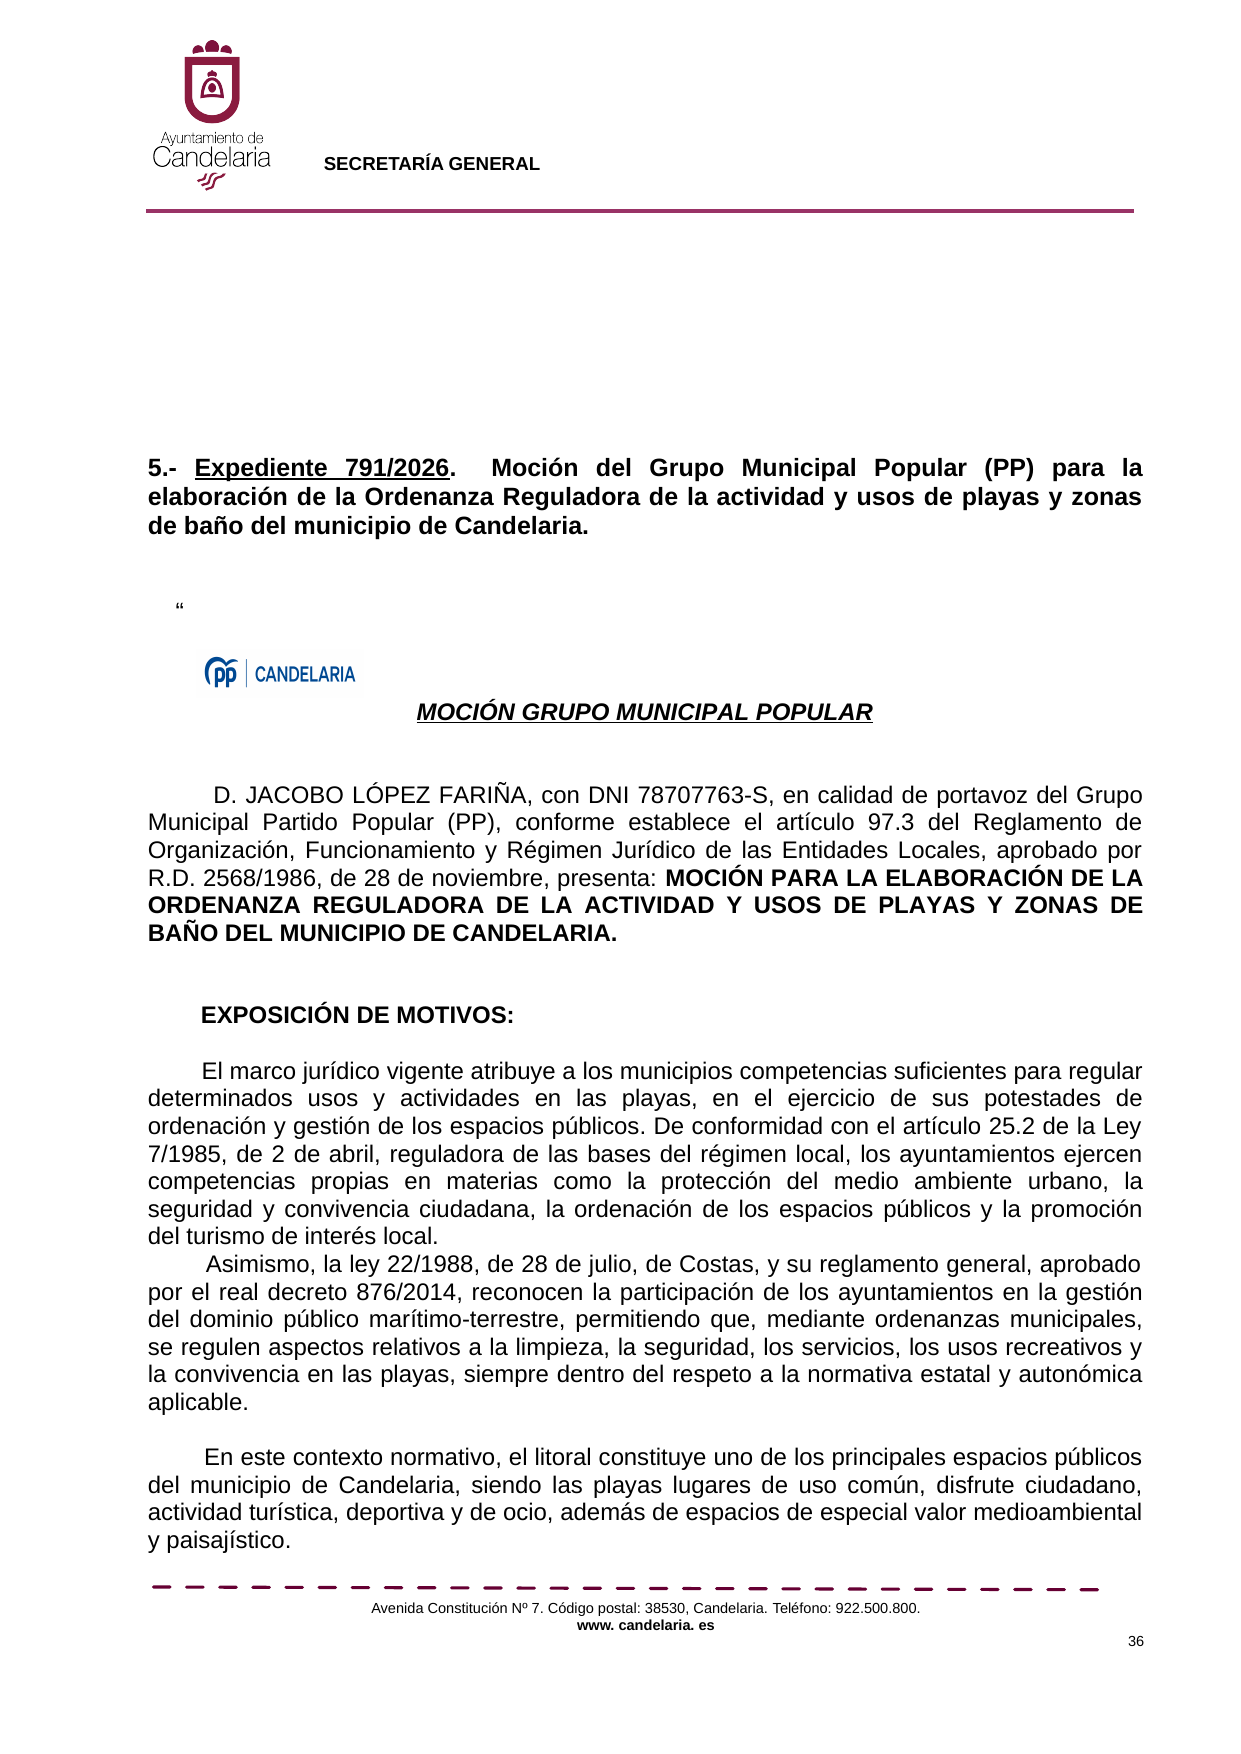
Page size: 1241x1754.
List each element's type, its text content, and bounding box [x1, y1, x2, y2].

text 5.- Expediente 791/2026. Moción del Grupo Municipal Popular (PP) para la elaboración de la Ordenanza Reguladora de la actividad y usos de playas y zonas de baño del municipio de Candelaria. [148, 453, 1144, 540]
text “ [148, 597, 1144, 626]
text En este contexto normativo, el litoral constituye uno de los principales espacios públicos del municipio de Candelaria, siendo las playas lugares de uso común, disfrute ciudadano, actividad turística, deportiva y de ocio, además de espacios de especial valor medioambiental y paisajístico. [148, 1443, 1144, 1553]
text El marco jurídico vigente atribuye a los municipios competencias suficientes para regular determinados usos y actividades en las playas, en el ejercicio de sus potestades de ordenación y gestión de los espacios públicos. De conformidad con el artículo 25.2 de la Ley 7/1985, de 2 de abril, reguladora de las bases del régimen local, los ayuntamientos ejercen competencias propias en materias como la protección del medio ambiente urbano, la seguridad y convivencia ciudadana, la ordenación de los espacios públicos y la promoción del turismo de interés local. [148, 1057, 1144, 1250]
text EXPOSICIÓN DE MOTIVOS: [148, 1001, 1144, 1029]
text MOCIÓN GRUPO MUNICIPAL POPULAR [148, 698, 1144, 725]
text D. JACOBO LÓPEZ FARIÑA, con DNI 78707763-S, en calidad de portavoz del Grupo Municipal Partido Popular (PP), conforme establece el artículo 97.3 del Reglamento de Organización, Funcionamiento y Régimen Jurídico de las Entidades Locales, aprobado por R.D. 2568/1986, de 28 de noviembre, presenta: MOCIÓN PARA LA ELABORACIÓN DE LA ORDENANZA REGULADORA DE LA ACTIVIDAD Y USOS DE PLAYAS Y ZONAS DE BAÑO DEL MUNICIPIO DE CANDELARIA. [148, 781, 1144, 946]
text Asimismo, la ley 22/1988, de 28 de julio, de Costas, y su reglamento general, aprobado por el real decreto 876/2014, reconocen la participación de los ayuntamientos en la gestión del dominio público marítimo-terrestre, permitiendo que, mediante ordenanzas municipales, se regulen aspectos relativos a la limpieza, la seguridad, los servicios, los usos recreativos y la convivencia en las playas, siempre dentro del respeto a la normativa estatal y autonómica aplicable. [148, 1250, 1144, 1416]
